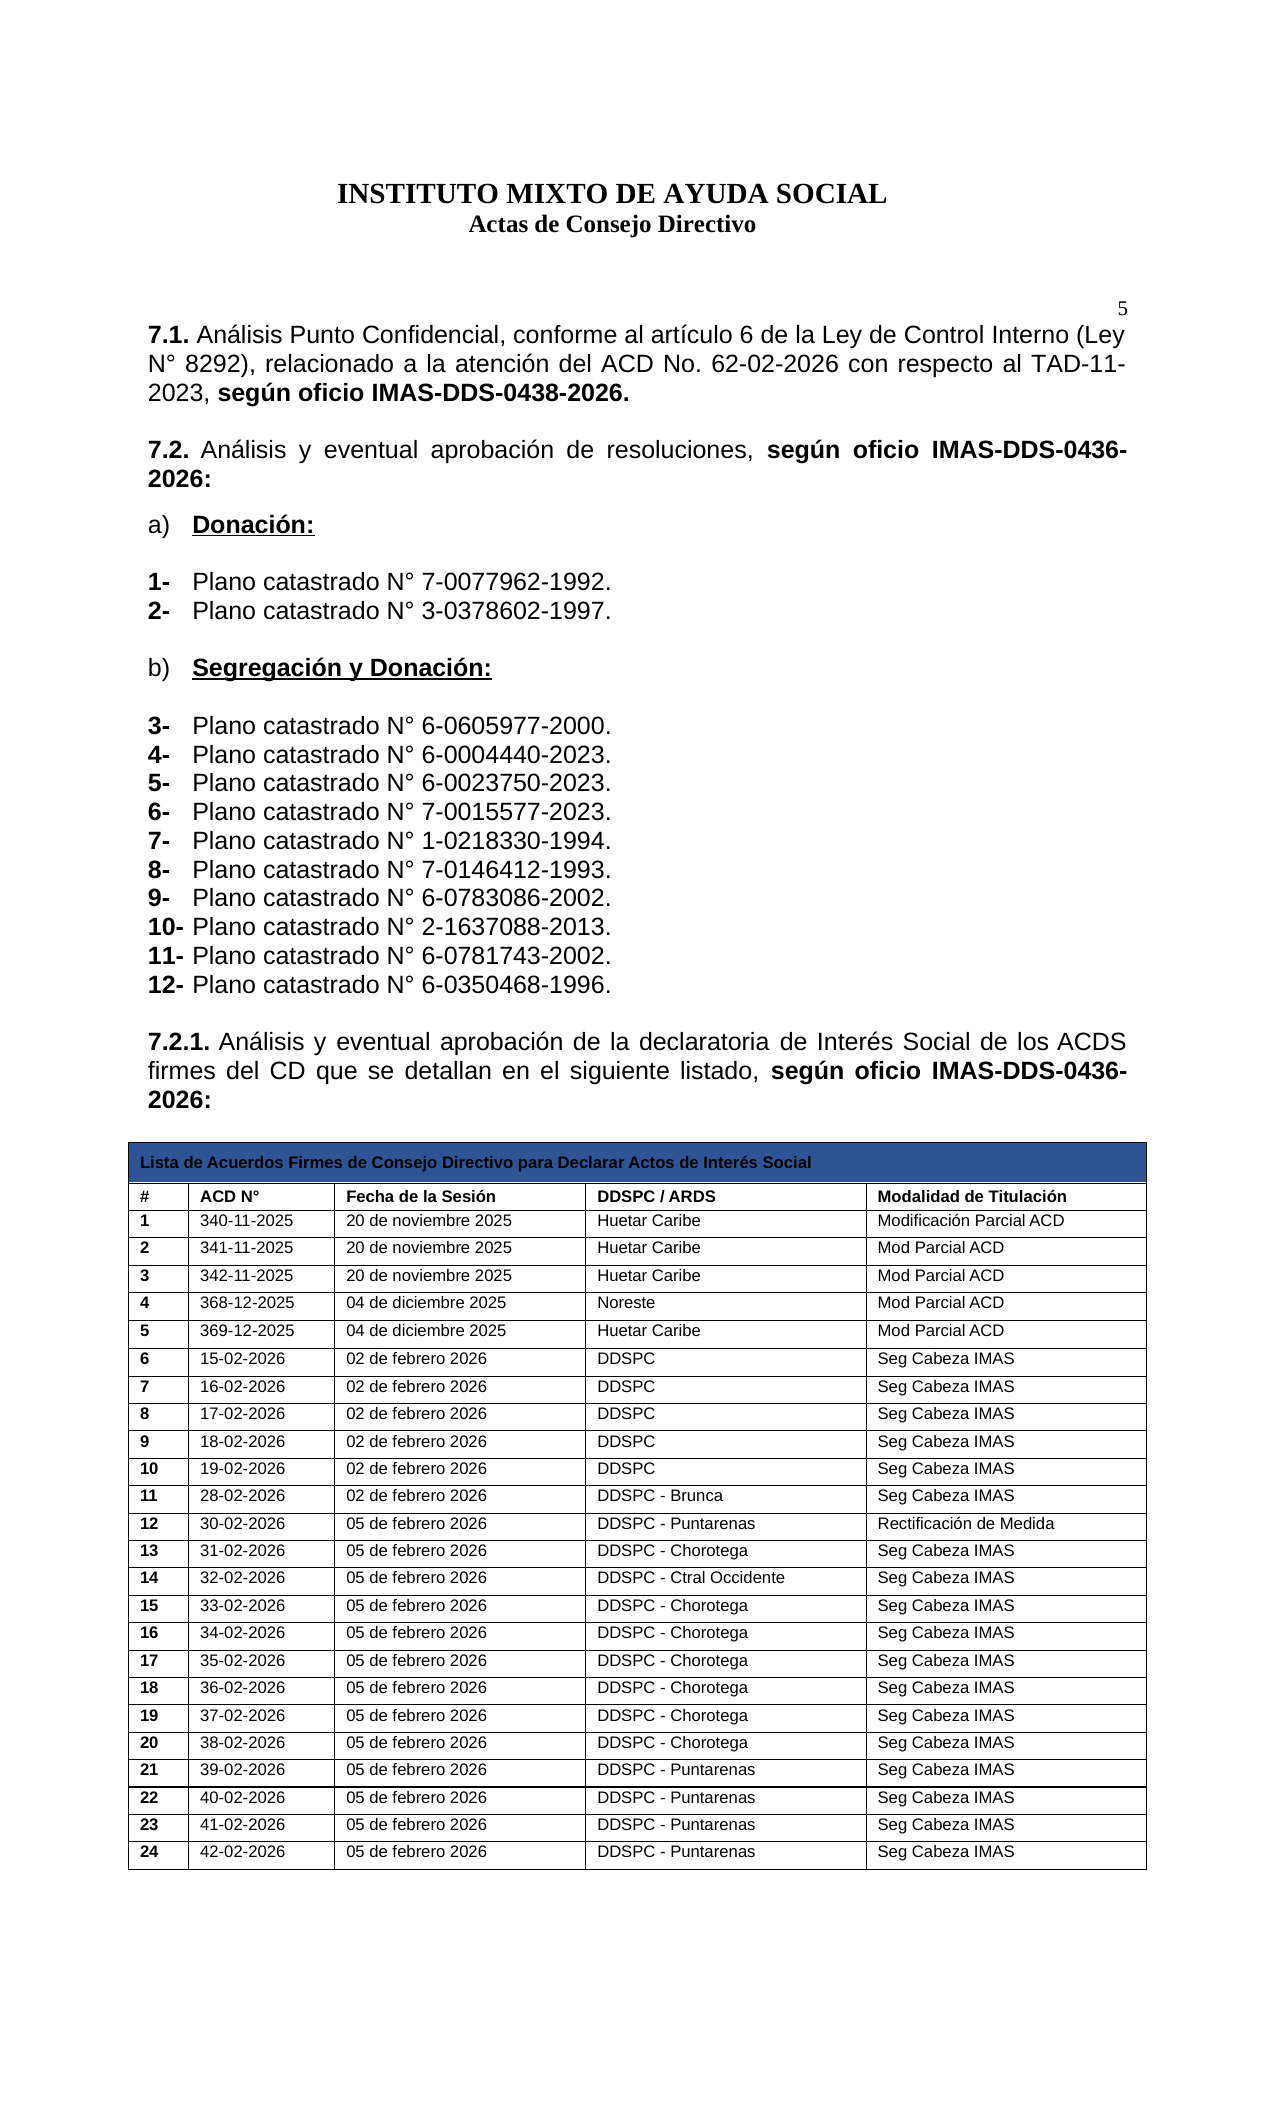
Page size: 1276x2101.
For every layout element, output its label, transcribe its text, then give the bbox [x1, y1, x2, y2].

table_cell Seg Cabeza IMAS [867, 1431, 1146, 1458]
table_cell 30-02-2026 [189, 1514, 334, 1540]
table_cell 24 [129, 1842, 188, 1869]
table_cell 342-11-2025 [189, 1266, 334, 1292]
table_cell Modificación Parcial ACD [867, 1211, 1146, 1237]
table_header Lista de Acuerdos Firmes de Consejo Directivo para Declarar Actos de Interés Social [129, 1143, 1146, 1182]
table_cell DDSPC [586, 1459, 866, 1485]
table_cell DDSPC - Brunca [586, 1486, 866, 1512]
table_cell ACD N° [189, 1184, 334, 1210]
table_cell 23 [129, 1815, 188, 1841]
text 4- Plano catastrado N° 6-0004440-2023. [148, 739, 1127, 768]
table_cell 9 [129, 1431, 188, 1458]
table_cell Mod Parcial ACD [867, 1266, 1146, 1292]
table_cell 05 de febrero 2026 [335, 1596, 585, 1622]
table_cell 19 [129, 1705, 188, 1732]
text 9- Plano catastrado N° 6-0783086-2002. [148, 883, 1127, 912]
text 7.1. Análisis Punto Confidencial, conforme al artículo 6 de la Ley de Control Interno (Ley N° 8292), relacionado a la atención del ACD No. 62-02-2026 con respecto al TAD-11-2023, según oficio IMAS-DDS-0438-2026. [148, 320, 1127, 407]
table_cell 8 [129, 1404, 188, 1430]
table_cell DDSPC - Ctral Occidente [586, 1568, 866, 1595]
table_cell Huetar Caribe [586, 1211, 866, 1237]
text 7- Plano catastrado N° 1-0218330-1994. [148, 826, 1127, 854]
table_cell Seg Cabeza IMAS [867, 1842, 1146, 1869]
table_cell 02 de febrero 2026 [335, 1377, 585, 1403]
table_cell 33-02-2026 [189, 1596, 334, 1622]
table_cell 39-02-2026 [189, 1760, 334, 1786]
table_cell # [129, 1184, 188, 1210]
table_cell 368-12-2025 [189, 1293, 334, 1319]
table_cell DDSPC - Chorotega [586, 1733, 866, 1759]
table_cell DDSPC - Puntarenas [586, 1788, 866, 1814]
table_cell 2 [129, 1238, 188, 1265]
text 6- Plano catastrado N° 7-0015577-2023. [148, 797, 1127, 826]
table_cell 17-02-2026 [189, 1404, 334, 1430]
table_cell Mod Parcial ACD [867, 1238, 1146, 1265]
table_cell 1 [129, 1211, 188, 1237]
table_cell Modalidad de Titulación [867, 1184, 1146, 1210]
table_cell 38-02-2026 [189, 1733, 334, 1759]
table_cell Seg Cabeza IMAS [867, 1678, 1146, 1704]
table_cell DDSPC [586, 1404, 866, 1430]
table_cell 4 [129, 1293, 188, 1319]
table_cell 05 de febrero 2026 [335, 1788, 585, 1814]
table_cell Huetar Caribe [586, 1238, 866, 1265]
table_cell 12 [129, 1514, 188, 1540]
table_cell DDSPC - Puntarenas [586, 1760, 866, 1786]
table_cell Fecha de la Sesión [335, 1184, 585, 1210]
text b) Segregación y Donación: [148, 653, 1127, 682]
table_cell DDSPC - Puntarenas [586, 1514, 866, 1540]
table_cell 19-02-2026 [189, 1459, 334, 1485]
table_cell Seg Cabeza IMAS [867, 1815, 1146, 1841]
text 7.2. Análisis y eventual aprobación de resoluciones, según oficio IMAS-DDS-0436-2026: [148, 435, 1127, 493]
table_cell 7 [129, 1377, 188, 1403]
table_cell 20 de noviembre 2025 [335, 1238, 585, 1265]
table_cell 05 de febrero 2026 [335, 1568, 585, 1595]
table_cell 05 de febrero 2026 [335, 1815, 585, 1841]
table_cell Seg Cabeza IMAS [867, 1705, 1146, 1732]
table_cell 02 de febrero 2026 [335, 1486, 585, 1512]
table_cell 40-02-2026 [189, 1788, 334, 1814]
table_cell 37-02-2026 [189, 1705, 334, 1732]
text 2- Plano catastrado N° 3-0378602-1997. [148, 596, 1127, 624]
table_cell 34-02-2026 [189, 1623, 334, 1649]
table_cell 04 de diciembre 2025 [335, 1293, 585, 1319]
table_cell Seg Cabeza IMAS [867, 1733, 1146, 1759]
table_cell Noreste [586, 1293, 866, 1319]
table_cell Seg Cabeza IMAS [867, 1404, 1146, 1430]
text 11- Plano catastrado N° 6-0781743-2002. [148, 941, 1127, 969]
table_cell 36-02-2026 [189, 1678, 334, 1704]
table_cell 14 [129, 1568, 188, 1595]
table_cell 22 [129, 1788, 188, 1814]
table_cell 05 de febrero 2026 [335, 1623, 585, 1649]
table_cell 15-02-2026 [189, 1349, 334, 1376]
table_cell Seg Cabeza IMAS [867, 1459, 1146, 1485]
table_cell 18-02-2026 [189, 1431, 334, 1458]
table_cell 05 de febrero 2026 [335, 1541, 585, 1567]
table_cell 35-02-2026 [189, 1651, 334, 1677]
table_cell 6 [129, 1349, 188, 1376]
table_cell 05 de febrero 2026 [335, 1514, 585, 1540]
table_cell 02 de febrero 2026 [335, 1431, 585, 1458]
table_cell Seg Cabeza IMAS [867, 1349, 1146, 1376]
table_cell 02 de febrero 2026 [335, 1459, 585, 1485]
table_cell Seg Cabeza IMAS [867, 1541, 1146, 1567]
table_cell 31-02-2026 [189, 1541, 334, 1567]
table_cell 05 de febrero 2026 [335, 1651, 585, 1677]
table_cell DDSPC - Chorotega [586, 1623, 866, 1649]
table_cell Seg Cabeza IMAS [867, 1623, 1146, 1649]
table_cell DDSPC - Chorotega [586, 1596, 866, 1622]
text 3- Plano catastrado N° 6-0605977-2000. [148, 711, 1127, 739]
table_cell 02 de febrero 2026 [335, 1349, 585, 1376]
table_cell 05 de febrero 2026 [335, 1760, 585, 1786]
table_cell DDSPC - Chorotega [586, 1541, 866, 1567]
table_cell 32-02-2026 [189, 1568, 334, 1595]
table_cell DDSPC / ARDS [586, 1184, 866, 1210]
text 10- Plano catastrado N° 2-1637088-2013. [148, 912, 1127, 941]
table_cell Mod Parcial ACD [867, 1293, 1146, 1319]
table_cell 05 de febrero 2026 [335, 1842, 585, 1869]
table_cell 11 [129, 1486, 188, 1512]
table_cell 02 de febrero 2026 [335, 1404, 585, 1430]
table_cell DDSPC - Puntarenas [586, 1842, 866, 1869]
table_cell 13 [129, 1541, 188, 1567]
table_cell 3 [129, 1266, 188, 1292]
text a) Donación: [148, 509, 1127, 538]
table_cell 41-02-2026 [189, 1815, 334, 1841]
table_cell Seg Cabeza IMAS [867, 1596, 1146, 1622]
text 8- Plano catastrado N° 7-0146412-1993. [148, 854, 1127, 883]
table_cell 10 [129, 1459, 188, 1485]
table_cell Seg Cabeza IMAS [867, 1651, 1146, 1677]
text 12- Plano catastrado N° 6-0350468-1996. [148, 969, 1127, 998]
text 1- Plano catastrado N° 7-0077962-1992. [148, 567, 1127, 596]
table_cell 20 [129, 1733, 188, 1759]
table_cell DDSPC - Chorotega [586, 1651, 866, 1677]
table_cell 369-12-2025 [189, 1321, 334, 1348]
table_cell DDSPC - Chorotega [586, 1678, 866, 1704]
table_cell 5 [129, 1321, 188, 1348]
table_cell 17 [129, 1651, 188, 1677]
table_cell Mod Parcial ACD [867, 1321, 1146, 1348]
table_cell 28-02-2026 [189, 1486, 334, 1512]
table_cell Huetar Caribe [586, 1266, 866, 1292]
table_cell Huetar Caribe [586, 1321, 866, 1348]
table_cell Seg Cabeza IMAS [867, 1788, 1146, 1814]
text 7.2.1. Análisis y eventual aprobación de la declaratoria de Interés Social de los ACDS firmes del CD que se detallan en el siguiente listado, según oficio IMAS-DDS-0436-2026: [148, 1027, 1127, 1113]
text 5- Plano catastrado N° 6-0023750-2023. [148, 768, 1127, 797]
table_cell DDSPC - Puntarenas [586, 1815, 866, 1841]
table_cell Seg Cabeza IMAS [867, 1377, 1146, 1403]
table_cell 340-11-2025 [189, 1211, 334, 1237]
table_cell Rectificación de Medida [867, 1514, 1146, 1540]
table_cell Seg Cabeza IMAS [867, 1760, 1146, 1786]
table_cell 16 [129, 1623, 188, 1649]
table_cell 05 de febrero 2026 [335, 1733, 585, 1759]
table_cell 21 [129, 1760, 188, 1786]
table_cell 42-02-2026 [189, 1842, 334, 1869]
table_cell Seg Cabeza IMAS [867, 1486, 1146, 1512]
table_cell 04 de diciembre 2025 [335, 1321, 585, 1348]
table_cell 16-02-2026 [189, 1377, 334, 1403]
table_cell DDSPC - Chorotega [586, 1705, 866, 1732]
table_cell 20 de noviembre 2025 [335, 1266, 585, 1292]
table_cell DDSPC [586, 1349, 866, 1376]
table_cell 20 de noviembre 2025 [335, 1211, 585, 1237]
table_cell 05 de febrero 2026 [335, 1705, 585, 1732]
table_cell 05 de febrero 2026 [335, 1678, 585, 1704]
table_cell 341-11-2025 [189, 1238, 334, 1265]
table_cell Seg Cabeza IMAS [867, 1568, 1146, 1595]
table_cell DDSPC [586, 1431, 866, 1458]
table_cell 15 [129, 1596, 188, 1622]
table_cell DDSPC [586, 1377, 866, 1403]
table_cell 18 [129, 1678, 188, 1704]
